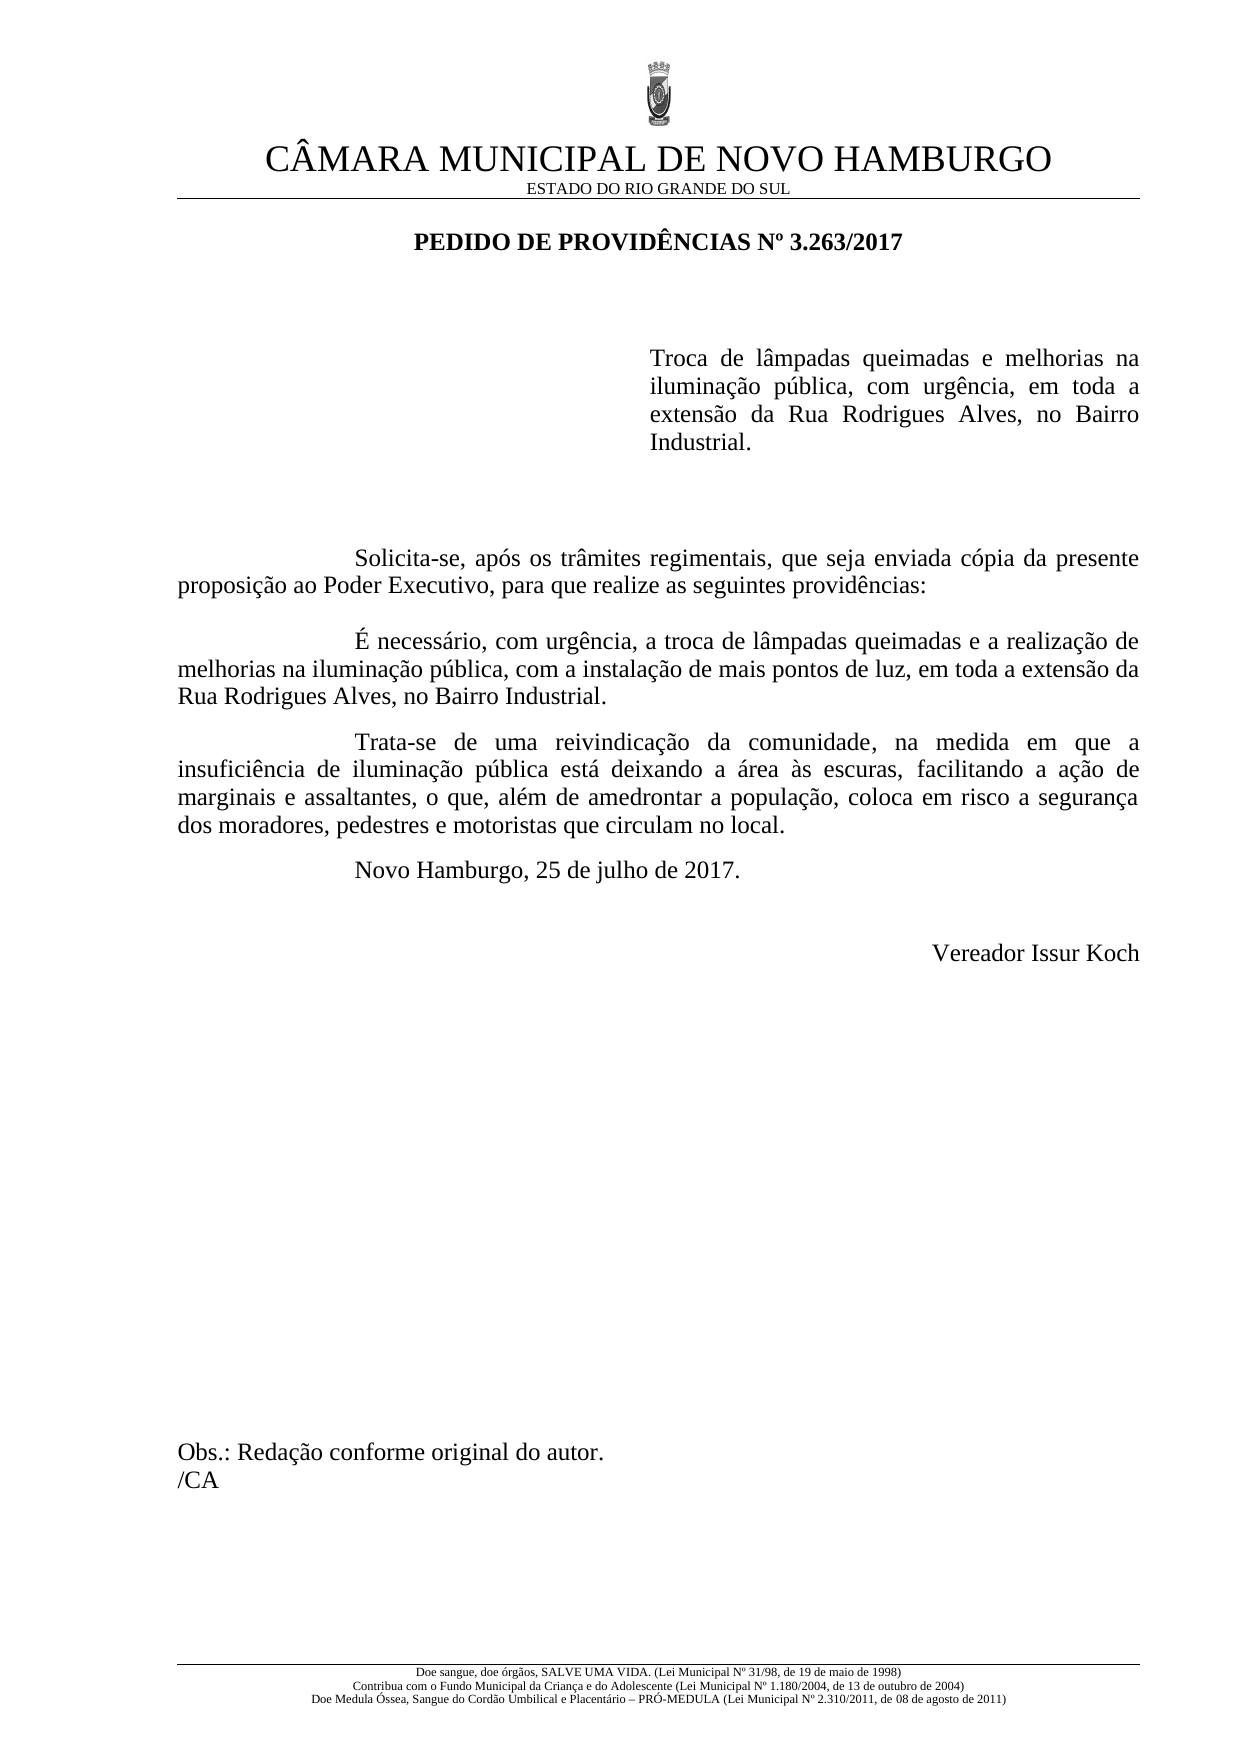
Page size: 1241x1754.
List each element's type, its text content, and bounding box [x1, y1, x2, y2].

text PEDIDO DE PROVIDÊNCIAS Nº 3.263/2017 [177, 228, 1140, 256]
text Troca de lâmpadas queimadas e melhorias na iluminação pública, com urgência, em toda a extensão da Rua Rodrigues Alves, no Bairro Industrial. [649, 344, 1140, 455]
text É necessário, com urgência, a troca de lâmpadas queimadas e a realização de melhorias na iluminação pública, com a instalação de mais pontos de luz, em toda a extensão da Rua Rodrigues Alves, no Bairro Industrial. [177, 627, 1140, 710]
text Solicita-se, após os trâmites regimentais, que seja enviada cópia da presente proposição ao Poder Executivo, para que realize as seguintes providências: [177, 544, 1140, 599]
text Obs.: Redação conforme original do autor. [177, 1438, 1140, 1466]
text Trata-se de uma reivindicação da comunidade, na medida em que a insuficiência de iluminação pública está deixando a área às escuras, facilitando a ação de marginais e assaltantes, o que, além de amedrontar a população, coloca em risco a segurança dos moradores, pedestres e motoristas que circulam no local. [177, 728, 1140, 839]
text Vereador Issur Koch [177, 939, 1140, 967]
text Novo Hamburgo, 25 de julho de 2017. [177, 856, 1140, 884]
text /CA [177, 1466, 1140, 1494]
